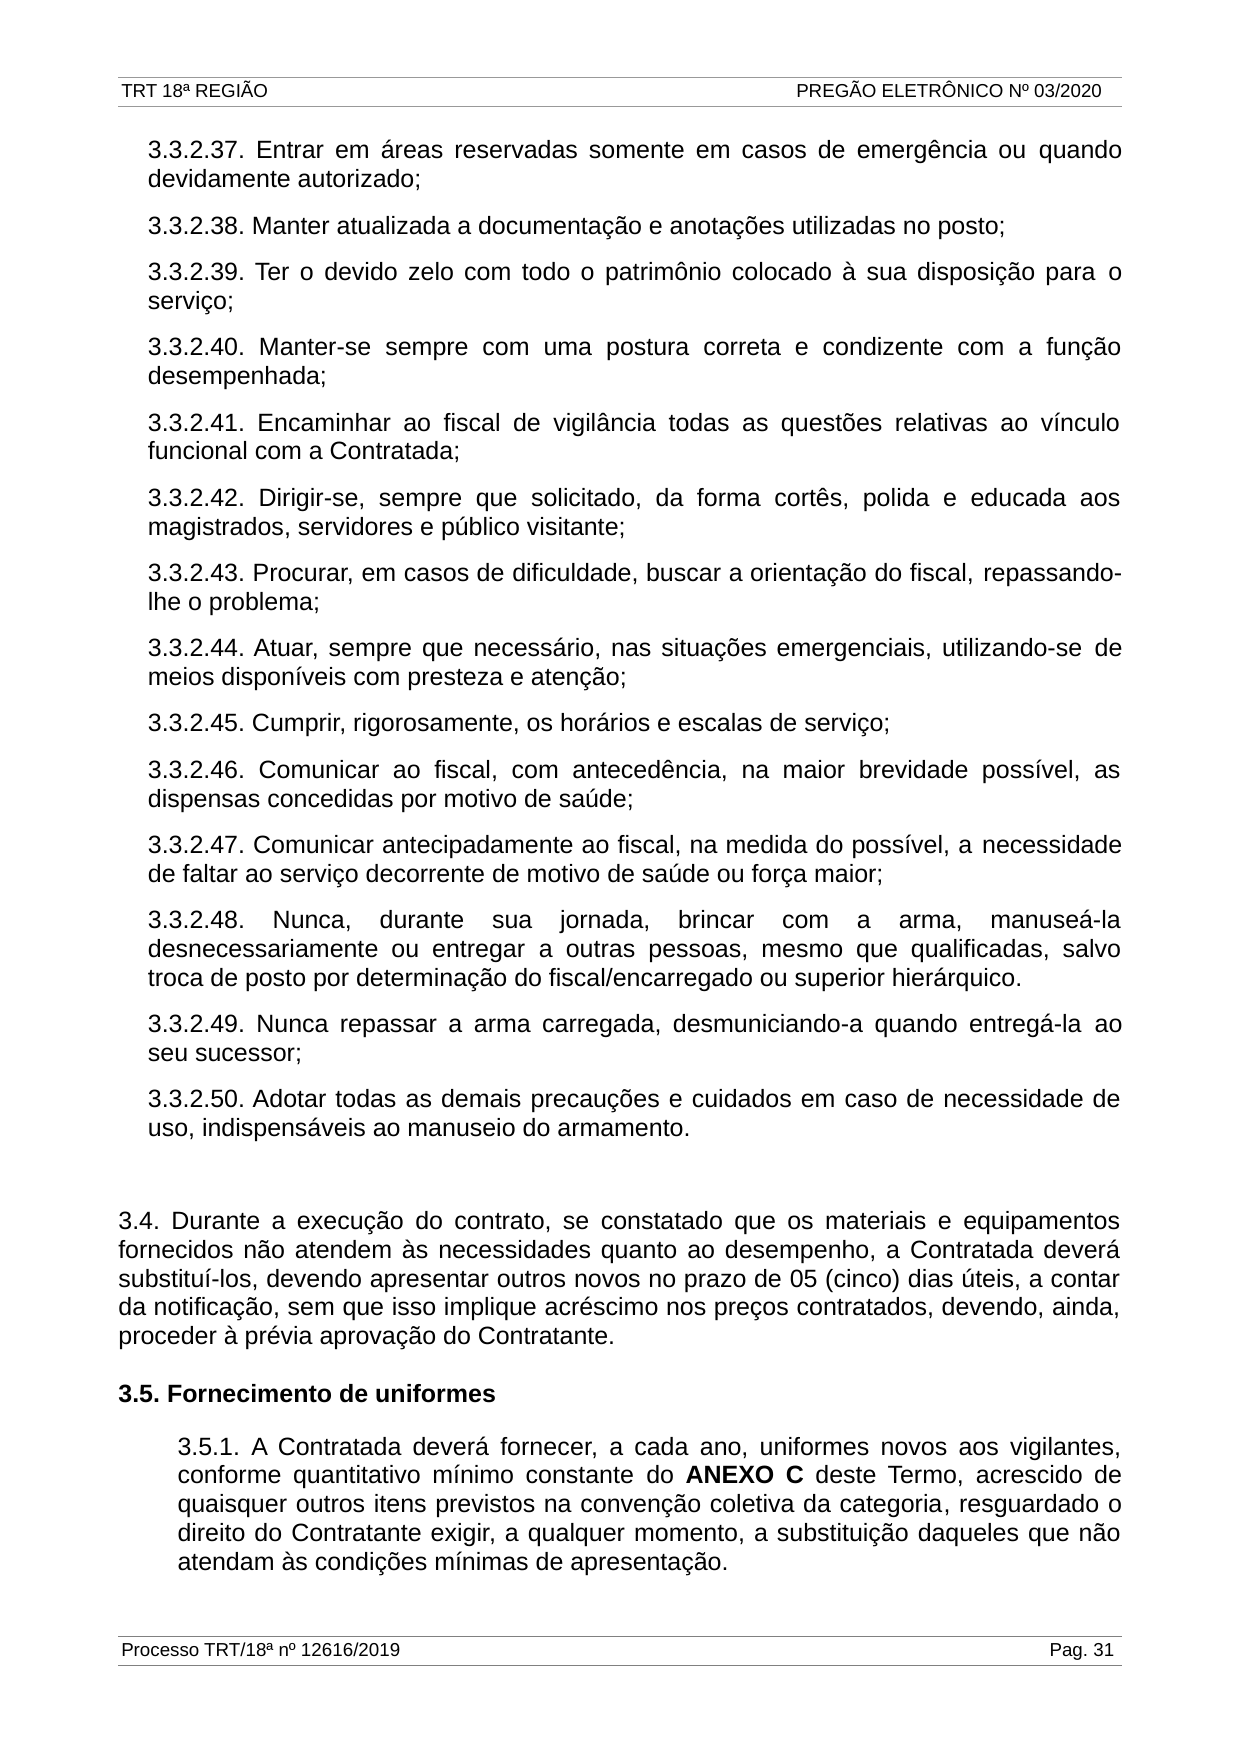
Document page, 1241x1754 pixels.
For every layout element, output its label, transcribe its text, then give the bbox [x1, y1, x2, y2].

text 3.5. Fornecimento de uniformes [118, 1379, 1122, 1408]
text 3.3.2.39. Ter o devido zelo com todo o patrimônio colocado à sua disposição para o serviço; [148, 257, 1122, 315]
text 3.5.1. A Contratada deverá fornecer, a cada ano, uniformes novos aos vigilantes, conforme quantitativo mínimo constante do ANEXO C deste Termo, acrescido de quaisquer outros itens previstos na convenção coletiva da categoria, resguardado o direito do Contratante exigir, a qualquer momento, a substituição daqueles que não atendam às condições mínimas de apresentação. [177, 1432, 1122, 1575]
text 3.3.2.48. Nunca, durante sua jornada, brincar com a arma, manuseá-la desnecessariamente ou entregar a outras pessoas, mesmo que qualificadas, salvo troca de posto por determinação do fiscal/encarregado ou superior hierárquico. [148, 905, 1122, 992]
text 3.4. Durante a execução do contrato, se constatado que os materiais e equipamentos fornecidos não atendem às necessidades quanto ao desempenho, a Contratada deverá substituí-los, devendo apresentar outros novos no prazo de 05 (cinco) dias úteis, a contar da notificação, sem que isso implique acréscimo nos preços contratados, devendo, ainda, proceder à prévia aprovação do Contratante. [118, 1206, 1122, 1350]
text 3.3.2.37. Entrar em áreas reservadas somente em casos de emergência ou quando devidamente autorizado; [148, 136, 1122, 193]
text 3.3.2.41. Encaminhar ao fiscal de vigilância todas as questões relativas ao vínculo funcional com a Contratada; [148, 408, 1122, 465]
text 3.3.2.42. Dirigir-se, sempre que solicitado, da forma cortês, polida e educada aos magistrados, servidores e público visitante; [148, 483, 1122, 540]
text 3.3.2.44. Atuar, sempre que necessário, nas situações emergenciais, utilizando-se de meios disponíveis com presteza e atenção; [148, 633, 1122, 691]
text 3.3.2.49. Nunca repassar a arma carregada, desmuniciando-a quando entregá-la ao seu sucessor; [148, 1009, 1122, 1067]
text 3.3.2.43. Procurar, em casos de dificuldade, buscar a orientação do fiscal, repassando-lhe o problema; [148, 558, 1122, 616]
text 3.3.2.50. Adotar todas as demais precauções e cuidados em caso de necessidade de uso, indispensáveis ao manuseio do armamento. [148, 1084, 1122, 1142]
text 3.3.2.40. Manter-se sempre com uma postura correta e condizente com a função desempenhada; [148, 332, 1122, 390]
text 3.3.2.46. Comunicar ao fiscal, com antecedência, na maior brevidade possível, as dispensas concedidas por motivo de saúde; [148, 755, 1122, 812]
text 3.3.2.38. Manter atualizada a documentação e anotações utilizadas no posto; [148, 211, 1122, 239]
text 3.3.2.45. Cumprir, rigorosamente, os horários e escalas de serviço; [148, 708, 1122, 737]
text 3.3.2.47. Comunicar antecipadamente ao fiscal, na medida do possível, a necessidade de faltar ao serviço decorrente de motivo de saúde ou força maior; [148, 830, 1122, 888]
